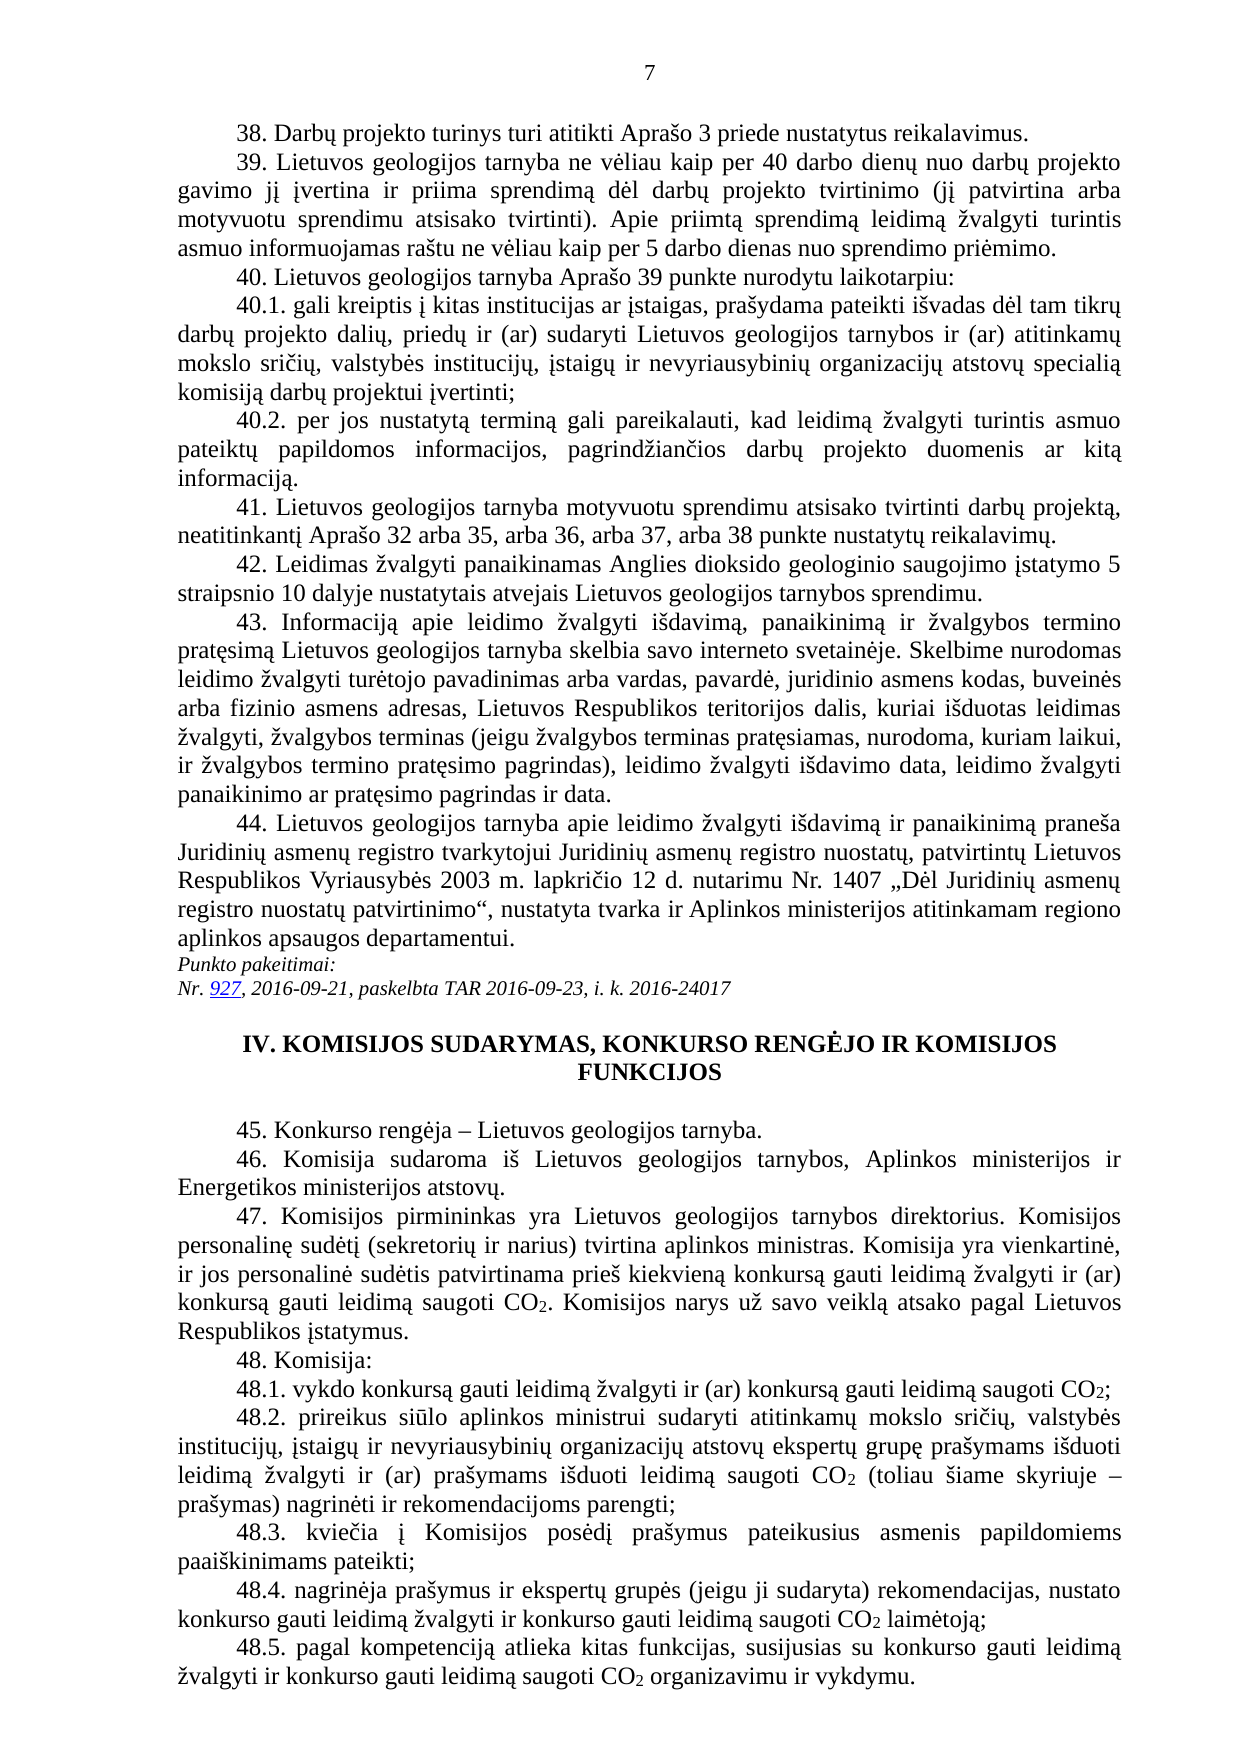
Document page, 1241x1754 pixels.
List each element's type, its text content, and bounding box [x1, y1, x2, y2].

text 41. Lietuvos geologijos tarnyba motyvuotu sprendimu atsisako tvirtinti darbų projektą, neatitinkantį Aprašo 32 arba 35, arba 36, arba 37, arba 38 punkte nustatytų reikalavimų. [177, 492, 1122, 549]
text 45. Konkurso rengėja – Lietuvos geologijos tarnyba. [177, 1115, 1122, 1144]
text Nr. 927, 2016-09-21, paskelbta TAR 2016-09-23, i. k. 2016-24017 [177, 976, 1122, 1000]
text 48.4. nagrinėja prašymus ir ekspertų grupės (jeigu ji sudaryta) rekomendacijas, nustato konkurso gauti leidimą žvalgyti ir konkurso gauti leidimą saugoti CO2 laimėtoją; [177, 1575, 1122, 1632]
text 40. Lietuvos geologijos tarnyba Aprašo 39 punkte nurodytu laikotarpiu: [177, 262, 1122, 291]
text 46. Komisija sudaroma iš Lietuvos geologijos tarnybos, Aplinkos ministerijos ir Energetikos ministerijos atstovų. [177, 1144, 1122, 1201]
text Punkto pakeitimai: [177, 952, 1122, 976]
text 40.2. per jos nustatytą terminą gali pareikalauti, kad leidimą žvalgyti turintis asmuo pateiktų papildomos informacijos, pagrindžiančios darbų projekto duomenis ar kitą informaciją. [177, 406, 1122, 492]
text 48. Komisija: [177, 1345, 1122, 1374]
text 44. Lietuvos geologijos tarnyba apie leidimo žvalgyti išdavimą ir panaikinimą praneša Juridinių asmenų registro tvarkytojui Juridinių asmenų registro nuostatų, patvirtintų Lietuvos Respublikos Vyriausybės 2003 m. lapkričio 12 d. nutarimu Nr. 1407 „Dėl Juridinių asmenų registro nuostatų patvirtinimo“, nustatyta tvarka ir Aplinkos ministerijos atitinkamam regiono aplinkos apsaugos departamentui. [177, 808, 1122, 952]
text 47. Komisijos pirmininkas yra Lietuvos geologijos tarnybos direktorius. Komisijos personalinę sudėtį (sekretorių ir narius) tvirtina aplinkos ministras. Komisija yra vienkartinė, ir jos personalinė sudėtis patvirtinama prieš kiekvieną konkursą gauti leidimą žvalgyti ir (ar) konkursą gauti leidimą saugoti CO2. Komisijos narys už savo veiklą atsako pagal Lietuvos Respublikos įstatymus. [177, 1201, 1122, 1345]
text 43. Informaciją apie leidimo žvalgyti išdavimą, panaikinimą ir žvalgybos termino pratęsimą Lietuvos geologijos tarnyba skelbia savo interneto svetainėje. Skelbime nurodomas leidimo žvalgyti turėtojo pavadinimas arba vardas, pavardė, juridinio asmens kodas, buveinės arba fizinio asmens adresas, Lietuvos Respublikos teritorijos dalis, kuriai išduotas leidimas žvalgyti, žvalgybos terminas (jeigu žvalgybos terminas pratęsiamas, nurodoma, kuriam laikui, ir žvalgybos termino pratęsimo pagrindas), leidimo žvalgyti išdavimo data, leidimo žvalgyti panaikinimo ar pratęsimo pagrindas ir data. [177, 607, 1122, 808]
text 48.2. prireikus siūlo aplinkos ministrui sudaryti atitinkamų mokslo sričių, valstybės institucijų, įstaigų ir nevyriausybinių organizacijų atstovų ekspertų grupę prašymams išduoti leidimą žvalgyti ir (ar) prašymams išduoti leidimą saugoti CO2 (toliau šiame skyriuje – prašymas) nagrinėti ir rekomendacijoms parengti; [177, 1402, 1122, 1517]
text 48.1. vykdo konkursą gauti leidimą žvalgyti ir (ar) konkursą gauti leidimą saugoti CO2; [177, 1374, 1122, 1402]
text 38. Darbų projekto turinys turi atitikti Aprašo 3 priede nustatytus reikalavimus. [177, 118, 1122, 147]
text 48.5. pagal kompetenciją atlieka kitas funkcijas, susijusias su konkurso gauti leidimą žvalgyti ir konkurso gauti leidimą saugoti CO2 organizavimu ir vykdymu. [177, 1632, 1122, 1690]
text IV. komisijos sudarymas, Konkurso rengėjo ir komisijos funkcijos [177, 1029, 1122, 1086]
text 48.3. kviečia į Komisijos posėdį prašymus pateikusius asmenis papildomiems paaiškinimams pateikti; [177, 1517, 1122, 1575]
text 39. Lietuvos geologijos tarnyba ne vėliau kaip per 40 darbo dienų nuo darbų projekto gavimo jį įvertina ir priima sprendimą dėl darbų projekto tvirtinimo (jį patvirtina arba motyvuotu sprendimu atsisako tvirtinti). Apie priimtą sprendimą leidimą žvalgyti turintis asmuo informuojamas raštu ne vėliau kaip per 5 darbo dienas nuo sprendimo priėmimo. [177, 147, 1122, 262]
text 40.1. gali kreiptis į kitas institucijas ar įstaigas, prašydama pateikti išvadas dėl tam tikrų darbų projekto dalių, priedų ir (ar) sudaryti Lietuvos geologijos tarnybos ir (ar) atitinkamų mokslo sričių, valstybės institucijų, įstaigų ir nevyriausybinių organizacijų atstovų specialią komisiją darbų projektui įvertinti; [177, 291, 1122, 406]
text 42. Leidimas žvalgyti panaikinamas Anglies dioksido geologinio saugojimo įstatymo 5 straipsnio 10 dalyje nustatytais atvejais Lietuvos geologijos tarnybos sprendimu. [177, 549, 1122, 607]
